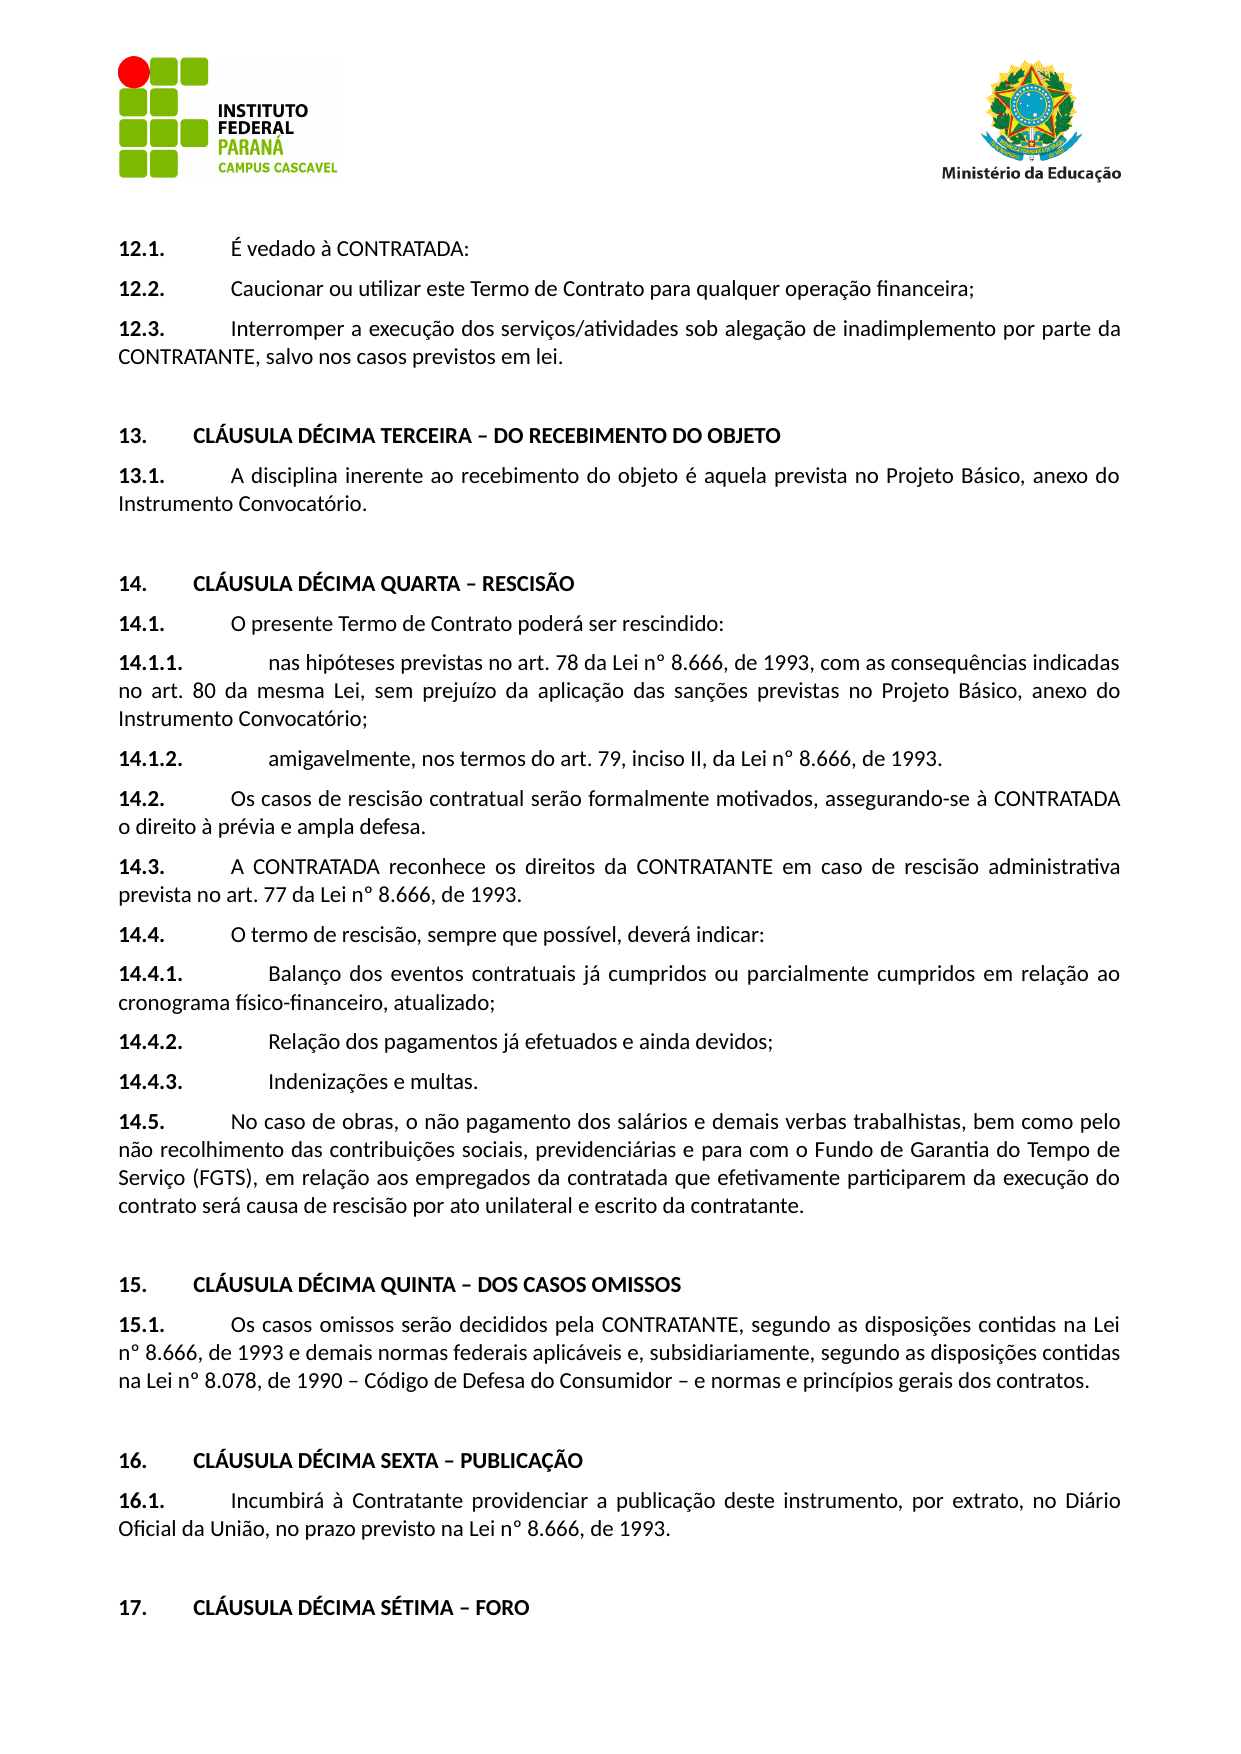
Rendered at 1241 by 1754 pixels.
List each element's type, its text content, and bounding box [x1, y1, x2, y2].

list É vedado à CONTRATADA: [118, 234, 1122, 262]
list CLÁUSULA DÉCIMA QUARTA – RESCISÃO [118, 569, 1122, 597]
list Os casos omissos serão decididos pela CONTRATANTE, segundo as disposições contidas na Lei nº 8.666, de 1993 e demais normas federais aplicáveis e, subsidiariamente, segundo as disposições contidas na Lei nº 8.078, de 1990 – Código de Defesa do Consumidor – e normas e princípios gerais dos contratos. [118, 1310, 1122, 1394]
list Caucionar ou utilizar este Termo de Contrato para qualquer operação financeira; [118, 274, 1122, 302]
list CLÁUSULA DÉCIMA SÉTIMA – FORO [118, 1593, 1122, 1621]
list amigavelmente, nos termos do art. 79, inciso II, da Lei nº 8.666, de 1993. [118, 744, 1122, 772]
list O termo de rescisão, sempre que possível, deverá indicar: [118, 920, 1122, 948]
list CLÁUSULA DÉCIMA TERCEIRA – DO RECEBIMENTO DO OBJETO [118, 422, 1122, 449]
picture [941, 60, 1123, 184]
list CLÁUSULA DÉCIMA SEXTA – PUBLICAÇÃO [118, 1446, 1122, 1474]
list Relação dos pagamentos já efetuados e ainda devidos; [118, 1027, 1122, 1055]
picture [118, 56, 340, 181]
list Indenizações e multas. [118, 1067, 1122, 1095]
list CLÁUSULA DÉCIMA QUINTA – DOS CASOS OMISSOS [118, 1271, 1122, 1299]
list A CONTRATADA reconhece os direitos da CONTRATANTE em caso de rescisão administrativa prevista no art. 77 da Lei nº 8.666, de 1993. [118, 852, 1122, 908]
list Balanço dos eventos contratuais já cumpridos ou parcialmente cumpridos em relação ao cronograma físico-financeiro, atualizado; [118, 959, 1122, 1016]
list nas hipóteses previstas no art. 78 da Lei nº 8.666, de 1993, com as consequências indicadas no art. 80 da mesma Lei, sem prejuízo da aplicação das sanções previstas no Projeto Básico, anexo do Instrumento Convocatório; [118, 648, 1122, 733]
list Os casos de rescisão contratual serão formalmente motivados, assegurando-se à CONTRATADA o direito à prévia e ampla defesa. [118, 784, 1122, 840]
list A disciplina inerente ao recebimento do objeto é aquela prevista no Projeto Básico, anexo do Instrumento Convocatório. [118, 461, 1122, 517]
list Interromper a execução dos serviços/atividades sob alegação de inadimplemento por parte da CONTRATANTE, salvo nos casos previstos em lei. [118, 314, 1122, 370]
list O presente Termo de Contrato poderá ser rescindido: [118, 609, 1122, 637]
list No caso de obras, o não pagamento dos salários e demais verbas trabalhistas, bem como pelo não recolhimento das contribuições sociais, previdenciárias e para com o Fundo de Garantia do Tempo de Serviço (FGTS), em relação aos empregados da contratada que efetivamente participarem da execução do contrato será causa de rescisão por ato unilateral e escrito da contratante. [118, 1107, 1122, 1219]
list Incumbirá à Contratante providenciar a publicação deste instrumento, por extrato, no Diário Oficial da União, no prazo previsto na Lei nº 8.666, de 1993. [118, 1486, 1122, 1542]
